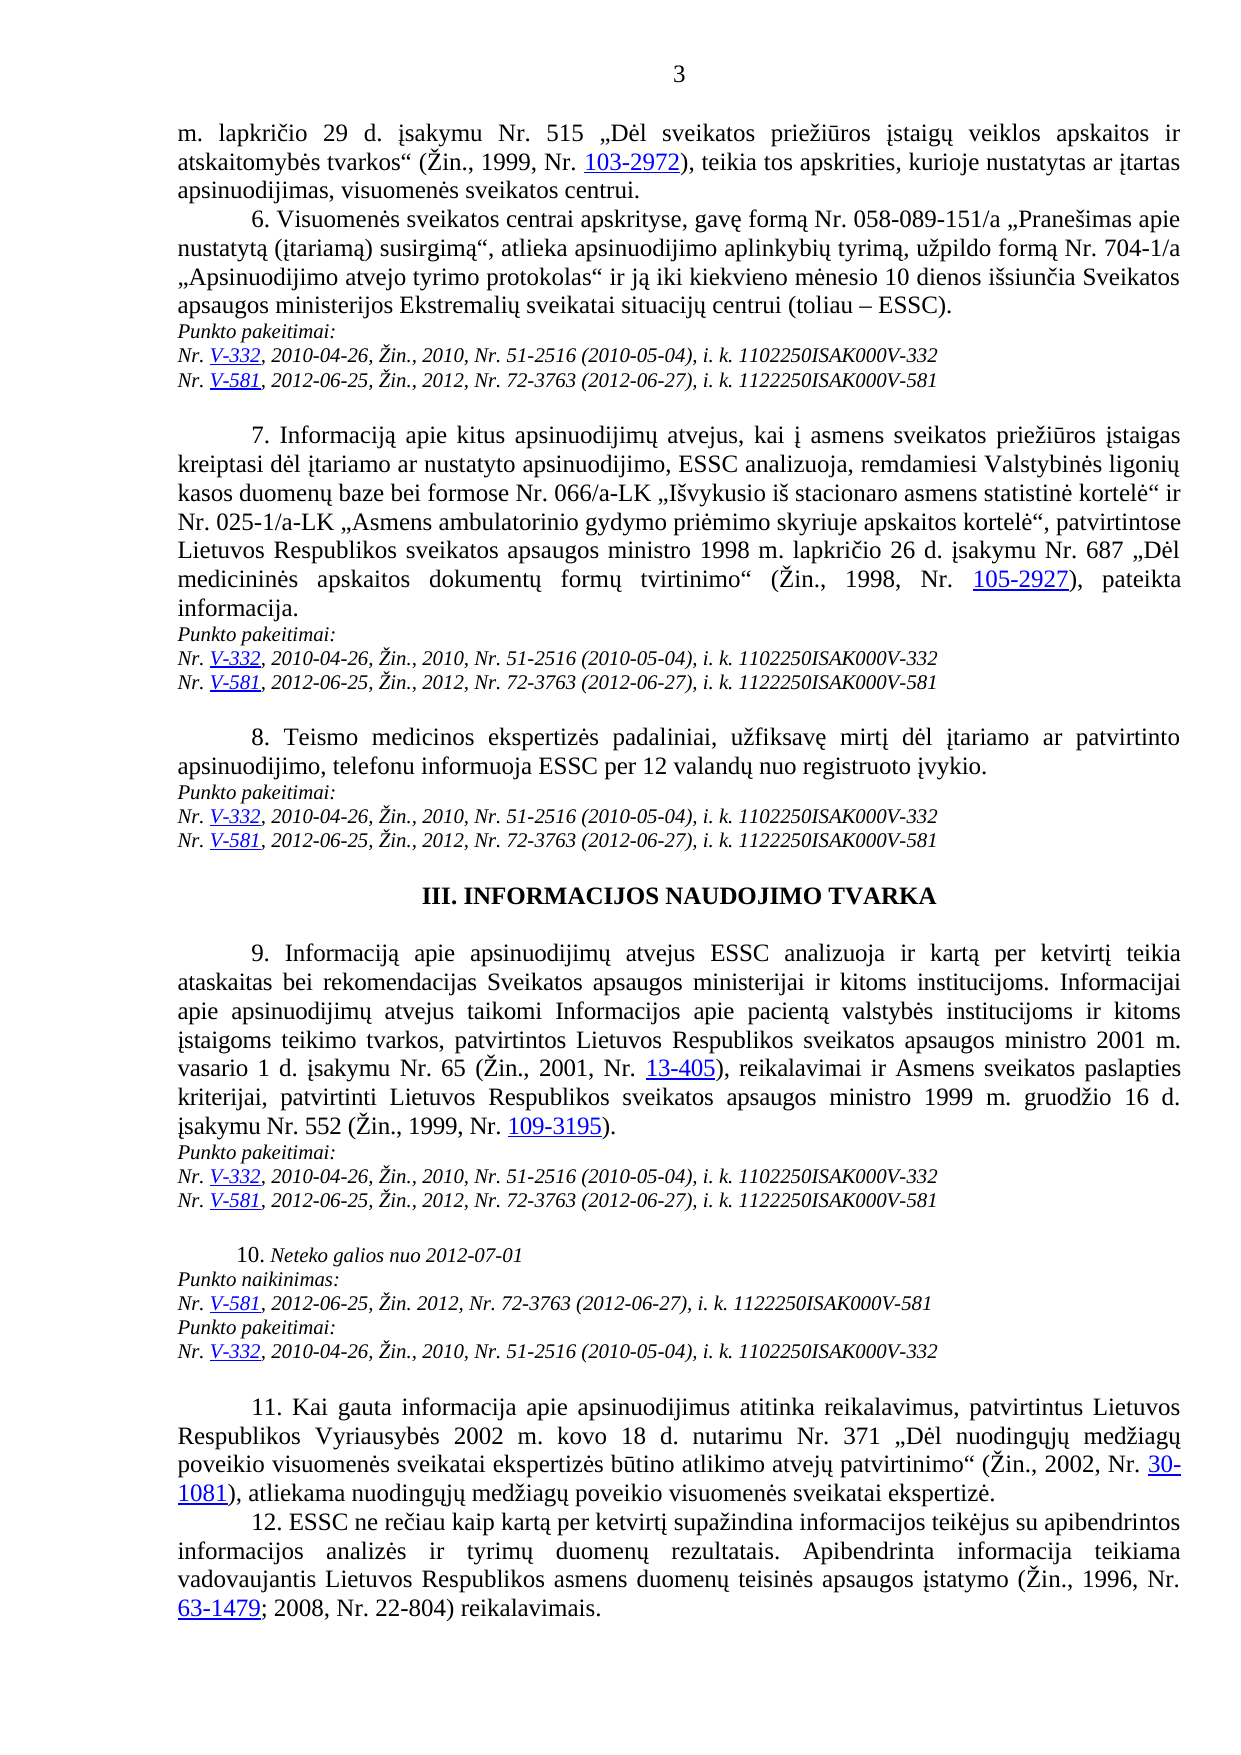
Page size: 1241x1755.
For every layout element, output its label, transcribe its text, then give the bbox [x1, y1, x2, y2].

text Nr. V-332, 2010-04-26, Žin., 2010, Nr. 51-2516 (2010-05-04), i. k. 1102250ISAK000V-332 [177, 1164, 1181, 1188]
text Punkto pakeitimai: [177, 780, 1181, 804]
text m. lapkričio 29 d. įsakymu Nr. 515 „Dėl sveikatos priežiūros įstaigų veiklos apskaitos ir atskaitomybės tvarkos“ (Žin., 1999, Nr. 103-2972), teikia tos apskrities, kurioje nustatytas ar įtartas apsinuodijimas, visuomenės sveikatos centrui. [177, 118, 1181, 204]
text Punkto pakeitimai: [177, 1140, 1181, 1164]
text Nr. V-581, 2012-06-25, Žin., 2012, Nr. 72-3763 (2012-06-27), i. k. 1122250ISAK000V-581 [177, 1188, 1181, 1212]
text Nr. V-581, 2012-06-25, Žin. 2012, Nr. 72-3763 (2012-06-27), i. k. 1122250ISAK000V-581 [177, 1291, 1181, 1315]
text 6. Visuomenės sveikatos centrai apskrityse, gavę formą Nr. 058-089-151/a „Pranešimas apie nustatytą (įtariamą) susirgimą“, atlieka apsinuodijimo aplinkybių tyrimą, užpildo formą Nr. 704-1/a „Apsinuodijimo atvejo tyrimo protokolas“ ir ją iki kiekvieno mėnesio 10 dienos išsiunčia Sveikatos apsaugos ministerijos Ekstremalių sveikatai situacijų centrui (toliau – ESSC). [177, 204, 1181, 319]
text Punkto pakeitimai: [177, 319, 1181, 343]
text Nr. V-332, 2010-04-26, Žin., 2010, Nr. 51-2516 (2010-05-04), i. k. 1102250ISAK000V-332 [177, 646, 1181, 670]
text 10. Neteko galios nuo 2012-07-01 [177, 1241, 1181, 1267]
text 8. Teismo medicinos ekspertizės padaliniai, užfiksavę mirtį dėl įtariamo ar patvirtinto apsinuodijimo, telefonu informuoja ESSC per 12 valandų nuo registruoto įvykio. [177, 722, 1181, 780]
text 12. ESSC ne rečiau kaip kartą per ketvirtį supažindina informacijos teikėjus su apibendrintos informacijos analizės ir tyrimų duomenų rezultatais. Apibendrinta informacija teikiama vadovaujantis Lietuvos Respublikos asmens duomenų teisinės apsaugos įstatymo (Žin., 1996, Nr. 63-1479; 2008, Nr. 22-804) reikalavimais. [177, 1507, 1181, 1622]
text Nr. V-332, 2010-04-26, Žin., 2010, Nr. 51-2516 (2010-05-04), i. k. 1102250ISAK000V-332 [177, 343, 1181, 367]
text 9. Informaciją apie apsinuodijimų atvejus ESSC analizuoja ir kartą per ketvirtį teikia ataskaitas bei rekomendacijas Sveikatos apsaugos ministerijai ir kitoms institucijoms. Informacijai apie apsinuodijimų atvejus taikomi Informacijos apie pacientą valstybės institucijoms ir kitoms įstaigoms teikimo tvarkos, patvirtintos Lietuvos Respublikos sveikatos apsaugos ministro 2001 m. vasario 1 d. įsakymu Nr. 65 (Žin., 2001, Nr. 13-405), reikalavimai ir Asmens sveikatos paslapties kriterijai, patvirtinti Lietuvos Respublikos sveikatos apsaugos ministro 1999 m. gruodžio 16 d. įsakymu Nr. 552 (Žin., 1999, Nr. 109-3195). [177, 938, 1181, 1140]
text 11. Kai gauta informacija apie apsinuodijimus atitinka reikalavimus, patvirtintus Lietuvos Respublikos Vyriausybės 2002 m. kovo 18 d. nutarimu Nr. 371 „Dėl nuodingųjų medžiagų poveikio visuomenės sveikatai ekspertizės būtino atlikimo atvejų patvirtinimo“ (Žin., 2002, Nr. 30-1081), atliekama nuodingųjų medžiagų poveikio visuomenės sveikatai ekspertizė. [177, 1392, 1181, 1507]
text Punkto naikinimas: [177, 1267, 1181, 1291]
text Nr. V-332, 2010-04-26, Žin., 2010, Nr. 51-2516 (2010-05-04), i. k. 1102250ISAK000V-332 [177, 804, 1181, 828]
text 7. Informaciją apie kitus apsinuodijimų atvejus, kai į asmens sveikatos priežiūros įstaigas kreiptasi dėl įtariamo ar nustatyto apsinuodijimo, ESSC analizuoja, remdamiesi Valstybinės ligonių kasos duomenų baze bei formose Nr. 066/a-LK „Išvykusio iš stacionaro asmens statistinė kortelė“ ir Nr. 025-1/a-LK „Asmens ambulatorinio gydymo priėmimo skyriuje apskaitos kortelė“, patvirtintose Lietuvos Respublikos sveikatos apsaugos ministro 1998 m. lapkričio 26 d. įsakymu Nr. 687 „Dėl medicininės apskaitos dokumentų formų tvirtinimo“ (Žin., 1998, Nr. 105-2927), pateikta informacija. [177, 420, 1181, 622]
text Nr. V-581, 2012-06-25, Žin., 2012, Nr. 72-3763 (2012-06-27), i. k. 1122250ISAK000V-581 [177, 670, 1181, 694]
text III. INFORMACIJOS Naudojimo TVARKA [177, 881, 1181, 910]
text Nr. V-581, 2012-06-25, Žin., 2012, Nr. 72-3763 (2012-06-27), i. k. 1122250ISAK000V-581 [177, 367, 1181, 392]
text Punkto pakeitimai: [177, 622, 1181, 646]
text Punkto pakeitimai: [177, 1315, 1181, 1339]
text Nr. V-332, 2010-04-26, Žin., 2010, Nr. 51-2516 (2010-05-04), i. k. 1102250ISAK000V-332 [177, 1339, 1181, 1363]
text Nr. V-581, 2012-06-25, Žin., 2012, Nr. 72-3763 (2012-06-27), i. k. 1122250ISAK000V-581 [177, 828, 1181, 852]
